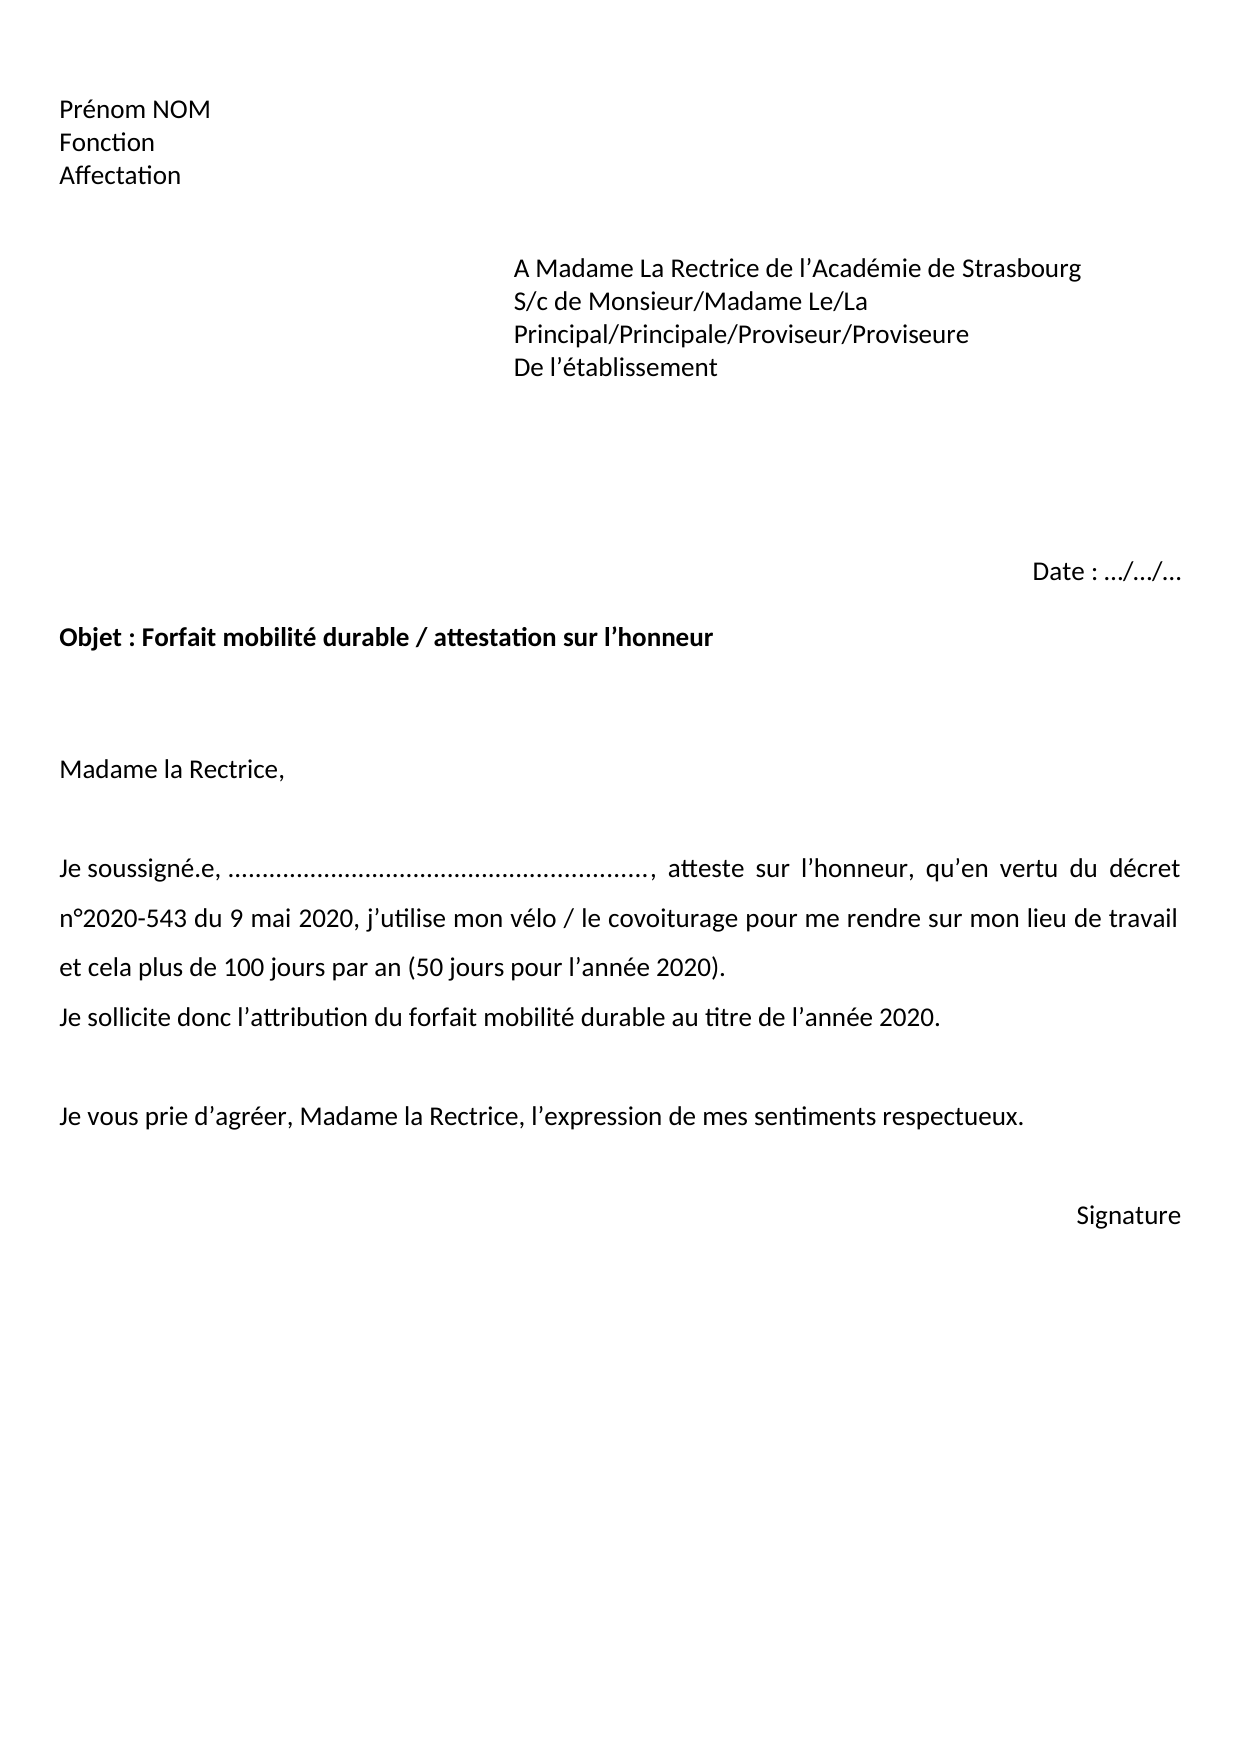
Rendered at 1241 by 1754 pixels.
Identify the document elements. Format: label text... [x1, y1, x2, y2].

text Je vous prie d’agréer, Madame la Rectrice, l’expression de mes sentiments respectueux. [59, 1099, 1181, 1132]
text Signature [59, 1198, 1181, 1231]
text Madame la Rectrice, [59, 752, 1181, 786]
text Objet : Forfait mobilité durable / attestation sur l’honneur [59, 620, 1181, 653]
text Date : …/…/… [59, 554, 1181, 587]
text Je sollicite donc l’attribution du forfait mobilité durable au titre de l’année 2020. [59, 1000, 1181, 1033]
text Je soussigné.e, , atteste sur l’honneur, qu’en vertu du décret n°2020-543 du 9 mai 2020, j’utilise mon vélo / le covoiturage pour me rendre sur mon lieu de travail et cela plus de 100 jours par an (50 jours pour l’année 2020). [59, 851, 1181, 983]
text Fonction [59, 125, 1181, 158]
text De l’établissement [513, 350, 1097, 383]
text S/c de Monsieur/Madame Le/La Principal/Principale/Proviseur/Proviseure [513, 284, 1097, 350]
text A Madame La Rectrice de l’Académie de Strasbourg [513, 251, 1097, 284]
text Prénom NOM [59, 92, 1181, 125]
text Affectation [59, 158, 1181, 191]
